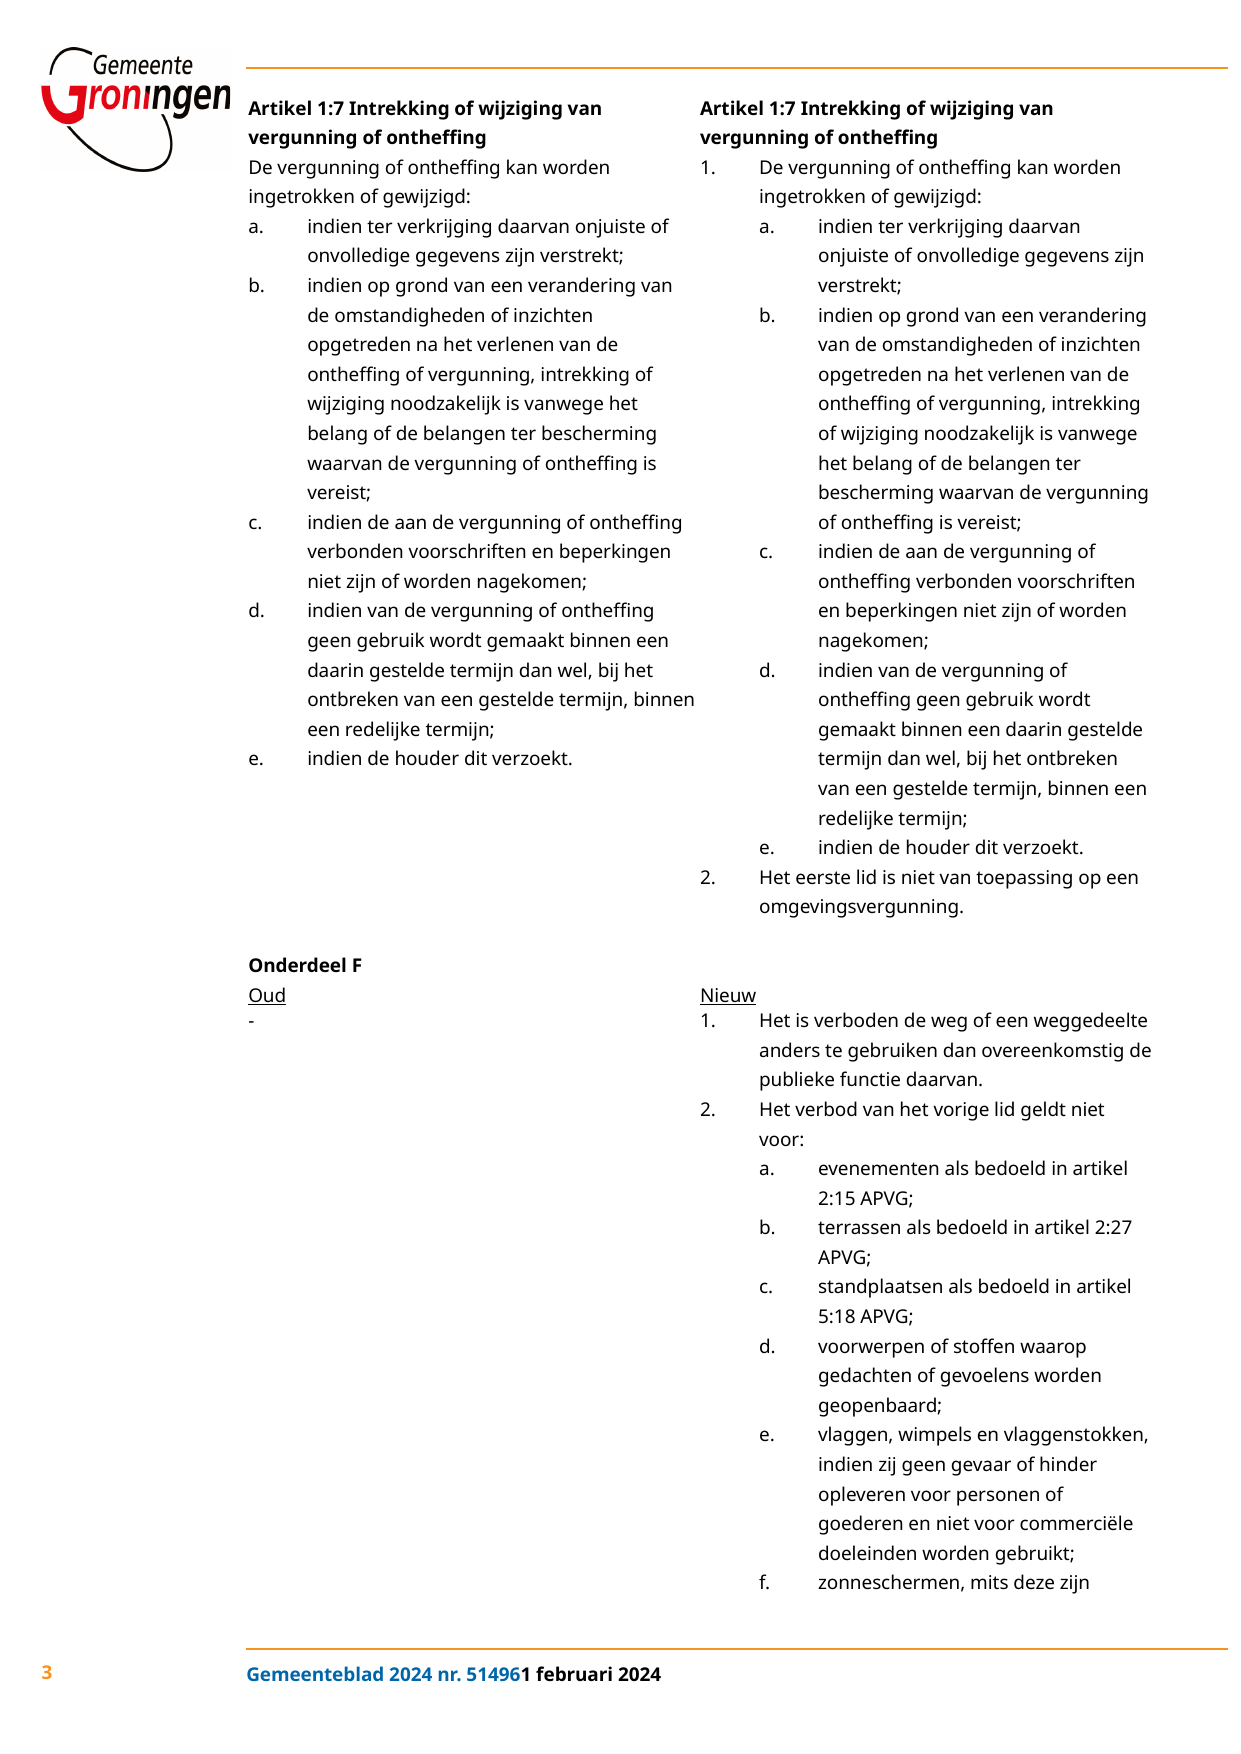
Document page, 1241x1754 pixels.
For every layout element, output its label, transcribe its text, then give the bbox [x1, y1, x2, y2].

table_header Nieuw [700, 982, 1152, 1007]
table_header Oud [248, 982, 700, 1007]
table_cell Het is verboden de weg of een weggedeelte anders te gebruiken dan overeenkomstig de publieke functie daarvan. Het verbod van het vorige lid geldt niet voor: evenementen als bedoeld in artikel 2:15 APVG; terrassen als bedoeld in artikel 2:27 APVG; standplaatsen als bedoeld in artikel 5:18 APVG; voorwerpen of stoffen waarop gedachten of gevoelens worden geopenbaard; vlaggen, wimpels en vlaggenstokken, indien zij geen gevaar of hinder opleveren voor personen of goederen en niet voor commerciële doeleinden worden gebruikt; zonneschermen, mits deze zijn [700, 1008, 1152, 1595]
picture [41, 47, 231, 172]
table_cell Artikel 1:7 Intrekking of wijziging van vergunning of ontheffing De vergunning of ontheffing kan worden ingetrokken of gewijzigd: indien ter verkrijging daarvan onjuiste of onvolledige gegevens zijn verstrekt; indien op grond van een verandering van de omstandigheden of inzichten opgetreden na het verlenen van de ontheffing of vergunning, intrekking of wijziging noodzakelijk is vanwege het belang of de belangen ter bescherming waarvan de vergunning of ontheffing is vereist; indien de aan de vergunning of ontheffing verbonden voorschriften en beperkingen niet zijn of worden nagekomen; indien van de vergunning of ontheffing geen gebruik wordt gemaakt binnen een daarin gestelde termijn dan wel, bij het ontbreken van een gestelde termijn, binnen een redelijke termijn; indien de houder dit verzoekt. [248, 95, 700, 919]
table_cell - [248, 1008, 700, 1595]
text Onderdeel F [248, 952, 1152, 978]
table_cell Artikel 1:7 Intrekking of wijziging van vergunning of ontheffing De vergunning of ontheffing kan worden ingetrokken of gewijzigd: indien ter verkrijging daarvan onjuiste of onvolledige gegevens zijn verstrekt; indien op grond van een verandering van de omstandigheden of inzichten opgetreden na het verlenen van de ontheffing of vergunning, intrekking of wijziging noodzakelijk is vanwege het belang of de belangen ter bescherming waarvan de vergunning of ontheffing is vereist; indien de aan de vergunning of ontheffing verbonden voorschriften en beperkingen niet zijn of worden nagekomen; indien van de vergunning of ontheffing geen gebruik wordt gemaakt binnen een daarin gestelde termijn dan wel, bij het ontbreken van een gestelde termijn, binnen een redelijke termijn; indien de houder dit verzoekt. Het eerste lid is niet van toepassing op een omgevingsvergunning. [700, 95, 1152, 919]
